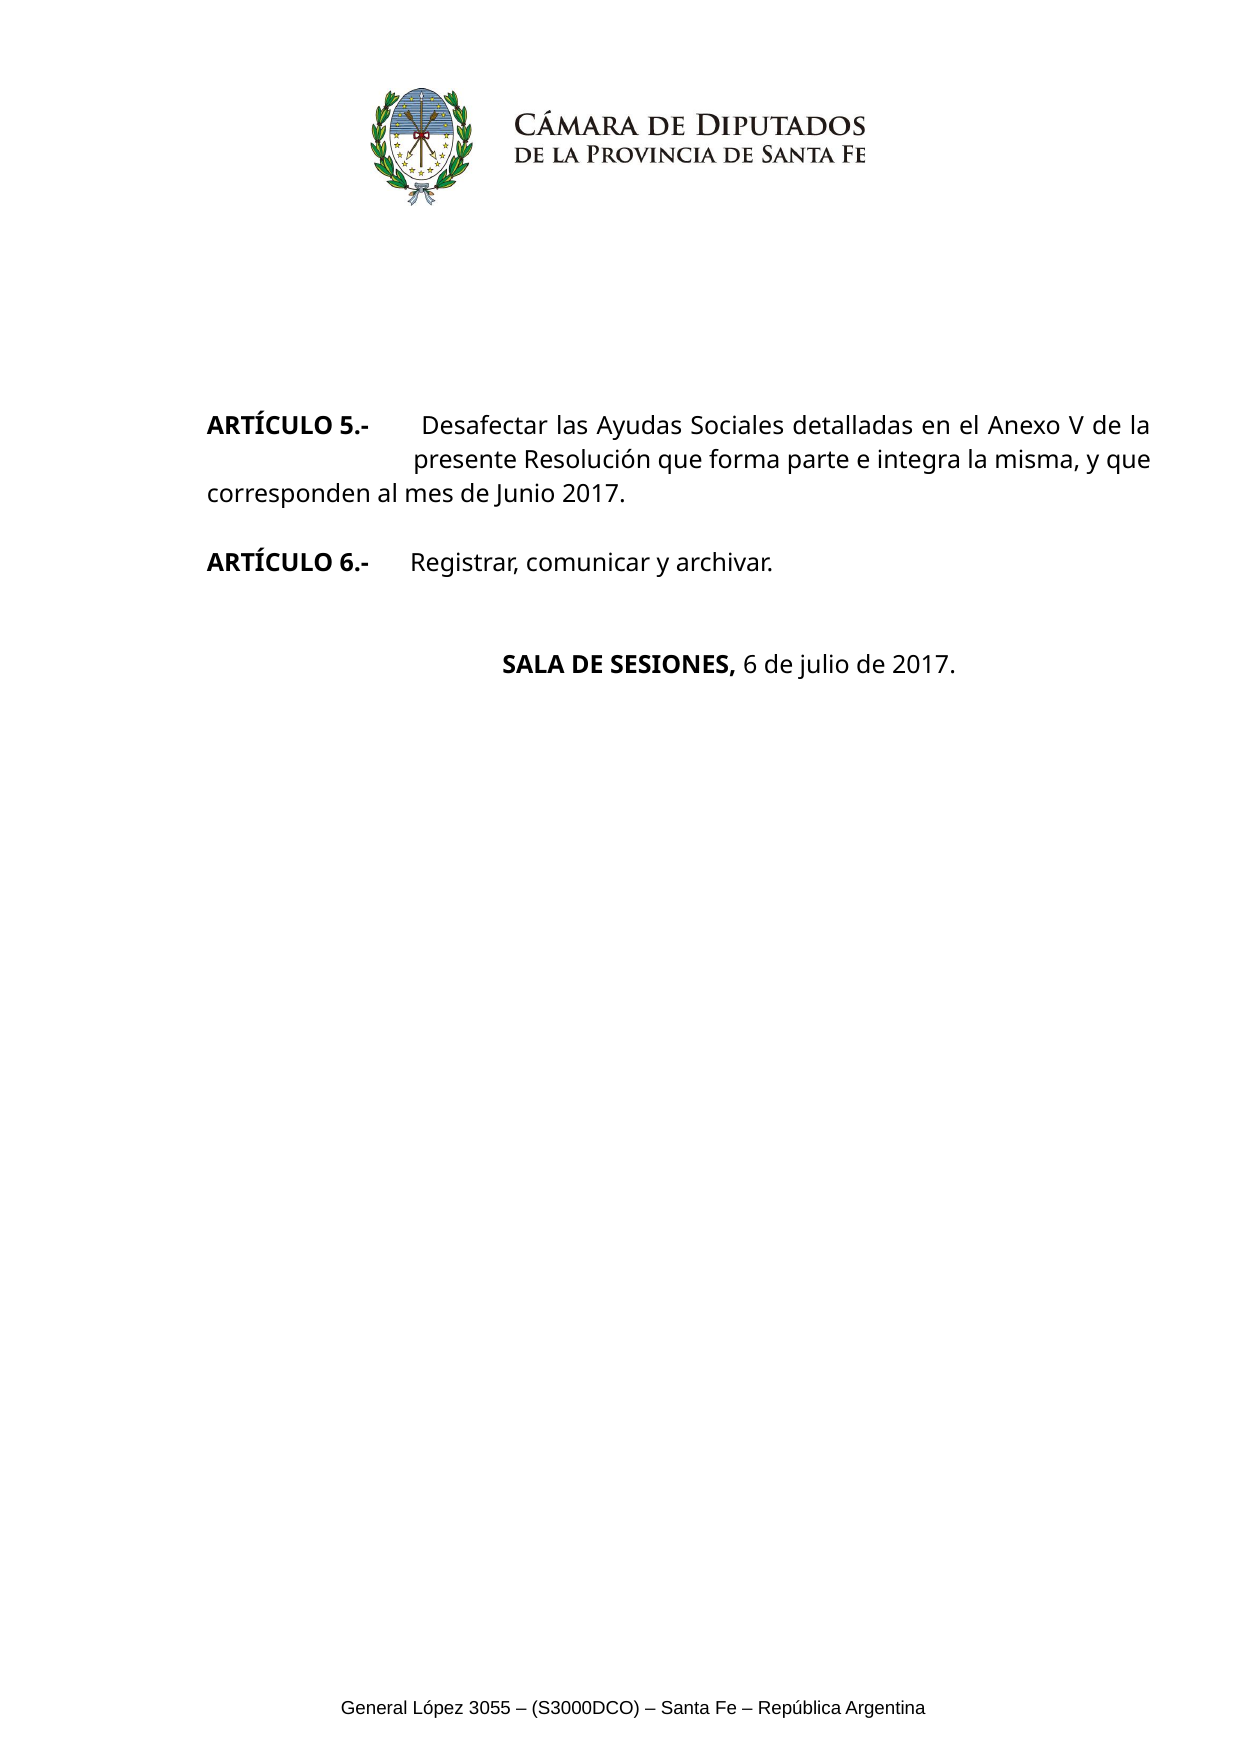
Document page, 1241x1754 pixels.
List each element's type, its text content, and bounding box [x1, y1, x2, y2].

text SALA DE SESIONES, 6 de julio de 2017. [207, 646, 1152, 680]
table_header ARTÍCULO 6.- [207, 544, 410, 594]
table_header ARTÍCULO 5.- [207, 408, 413, 458]
picture [370, 88, 866, 210]
text Desafectar las Ayudas Sociales detalladas en el Anexo V de la presente Resolución que forma parte e integra la misma, y que corresponden al mes de Junio 2017. [207, 408, 1152, 510]
text Registrar, comunicar y archivar. [410, 544, 1152, 578]
